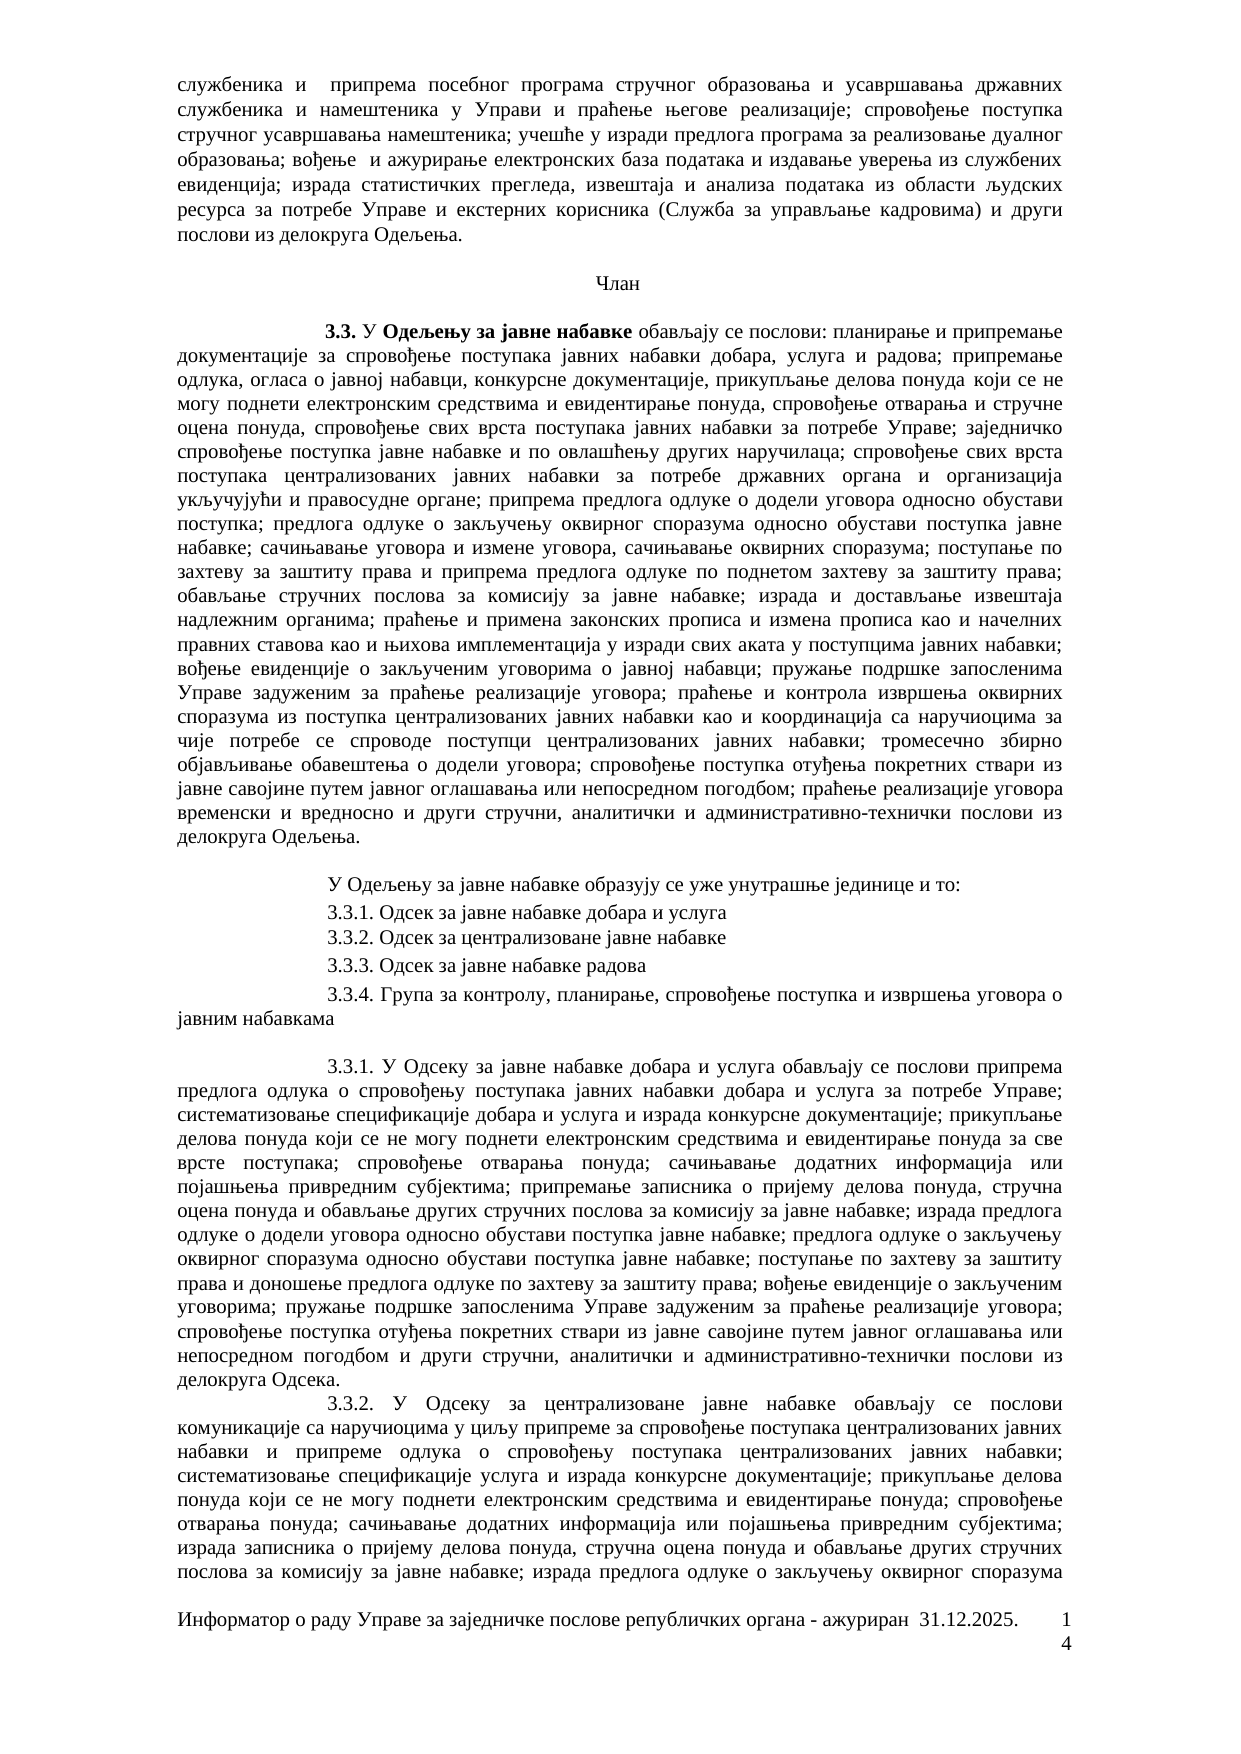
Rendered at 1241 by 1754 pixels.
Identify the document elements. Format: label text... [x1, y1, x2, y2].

text 3.3.2. У Одсеку за централизоване јавне набавке обављају се послови комуникације са наручиоцима у циљу припреме за спровођење поступака централизованих јавних набавки и припреме одлука о спровођењу поступака централизованих јавних набавки; систематизовање спецификације услуга и израда конкурсне документације; прикупљање делова понуда који се не могу поднети електронским средствима и евидентирање понуда; спровођење отварања понуда; сачињавање додатних информација или појашњења привредним субјектима; израда записника о пријему делова понуда, стручна оцена понуда и обављање других стручних послова за комисију за јавне набавке; израда предлога одлуке о закључењу оквирног споразума [177, 1391, 1063, 1583]
text службеника и припрема посебног програма стручног образовања и усавршавања државних службеника и намештеника у Управи и праћење његове реализације; спровођење поступка стручног усавршавања намештеника; учешће у изради предлога програма за реализовање дуалног образовања; вођење и ажурирање електронских база података и издавање уверења из службених евиденција; израда статистичких прегледа, извештаја и анализа података из области људских ресурса за потребе Управе и екстерних корисника (Служба за управљање кадровима) и други послови из делокруга Одељења. [177, 71, 1063, 246]
text У Одељењу за јавне набавке образују се уже унутрашње јединице и то: [177, 872, 1063, 896]
text 3.3.4. Група за контролу, планирање, спровођење поступка и извршења уговора о јавним набавкама [177, 982, 1063, 1030]
text 3.3.2. Одсек за централизоване јавне набавке [177, 925, 1063, 949]
text 3.3.1. Одсек за јавне набавке добара и услуга [177, 900, 1063, 924]
text 3.3.3. Одсек за јавне набавке радова [177, 953, 1063, 977]
text Члан [177, 271, 1063, 294]
text 3.3. У Одељењу за јавне набавке обављају се послови: планирање и припремање документације за спровођење поступaка јавних набавки добара, услуга и радова; припремање одлука, огласа о јавној набавци, конкурсне документације, прикупљање делова понуда који се не могу поднети електронским средствима и евидентирање понуда, спровођење отварања и стручне оцена понуда, спровођење свих врста поступака јавних набавки за потребе Управе; заједничко спровођење поступка јавне набавке и по овлашћењу других наручилаца; спровођење свих врста поступака централизованих јавних набавки за потребе државних органа и организација укључујући и правосудне органе; припрема предлога одлуке о додели уговора односно обустави поступка; предлога одлуке о закључењу оквирног споразума односно обустави поступка јавне набавке; сачињавање уговора и измене уговора, сачињавање оквирних споразума; поступање по захтеву за заштиту права и припрема предлога одлуке по поднетом захтеву за заштиту права; обављање стручних послова за комисију за јавне набавке; израда и достављање извештаја надлежним органима; праћење и примена законских прописа и измена прописа као и начелних правних ставова као и њихова имплементација у изради свих аката у поступцима јавних набавки; вођење евиденције о закљученим уговорима о јавној набавци; пружање подршке запосленима Управе задуженим за праћење реализације уговора; праћење и контрола извршења оквирних споразума из поступка централизованих јавних набавки као и координација са наручиоцима за чије потребе се спроводе поступци централизованих јавних набавки; тромесечно збирно објављивање обавештења о додели уговора; спровођење поступка отуђења покретних ствари из јавне савојине путем јавног оглашавања или непосредном погодбом; праћење реализације уговора временски и вредносно и други стручни, аналитички и административно-технички послови из делокруга Одељења. [177, 319, 1063, 848]
text 3.3.1. У Одсеку за јавне набавке добара и услуга обављају се послови припрема предлога одлука о спровођењу поступака јавних набавки добара и услуга за потребе Управе; систематизовање спецификације добара и услуга и израда конкурсне документације; прикупљање делова понуда који се не могу поднети електронским средствима и евидентирање понуда за све врсте поступака; спровођење отварања понуда; сачињавање додатних информација или појашњења привредним субјектима; припремање записника о пријему делова понуда, стручна оцена понуда и обављање других стручних послова за комисију за јавне набавке; израда предлога одлуке о додели уговора односно обустави поступка јавне набавке; предлога одлуке о закључењу оквирног споразума односно обустави поступка јавне набавке; поступање по захтеву за заштиту права и доношење предлога одлуке по захтеву за заштиту права; вођење евиденције о закљученим уговорима; пружање подршке запосленима Управе задуженим за праћење реализације уговора; спровођење поступка отуђења покретних ствари из јавне савојине путем јавног оглашавања или непосредном погодбом и други стручни, аналитички и административно-технички послови из делокруга Одсека. [177, 1054, 1063, 1391]
